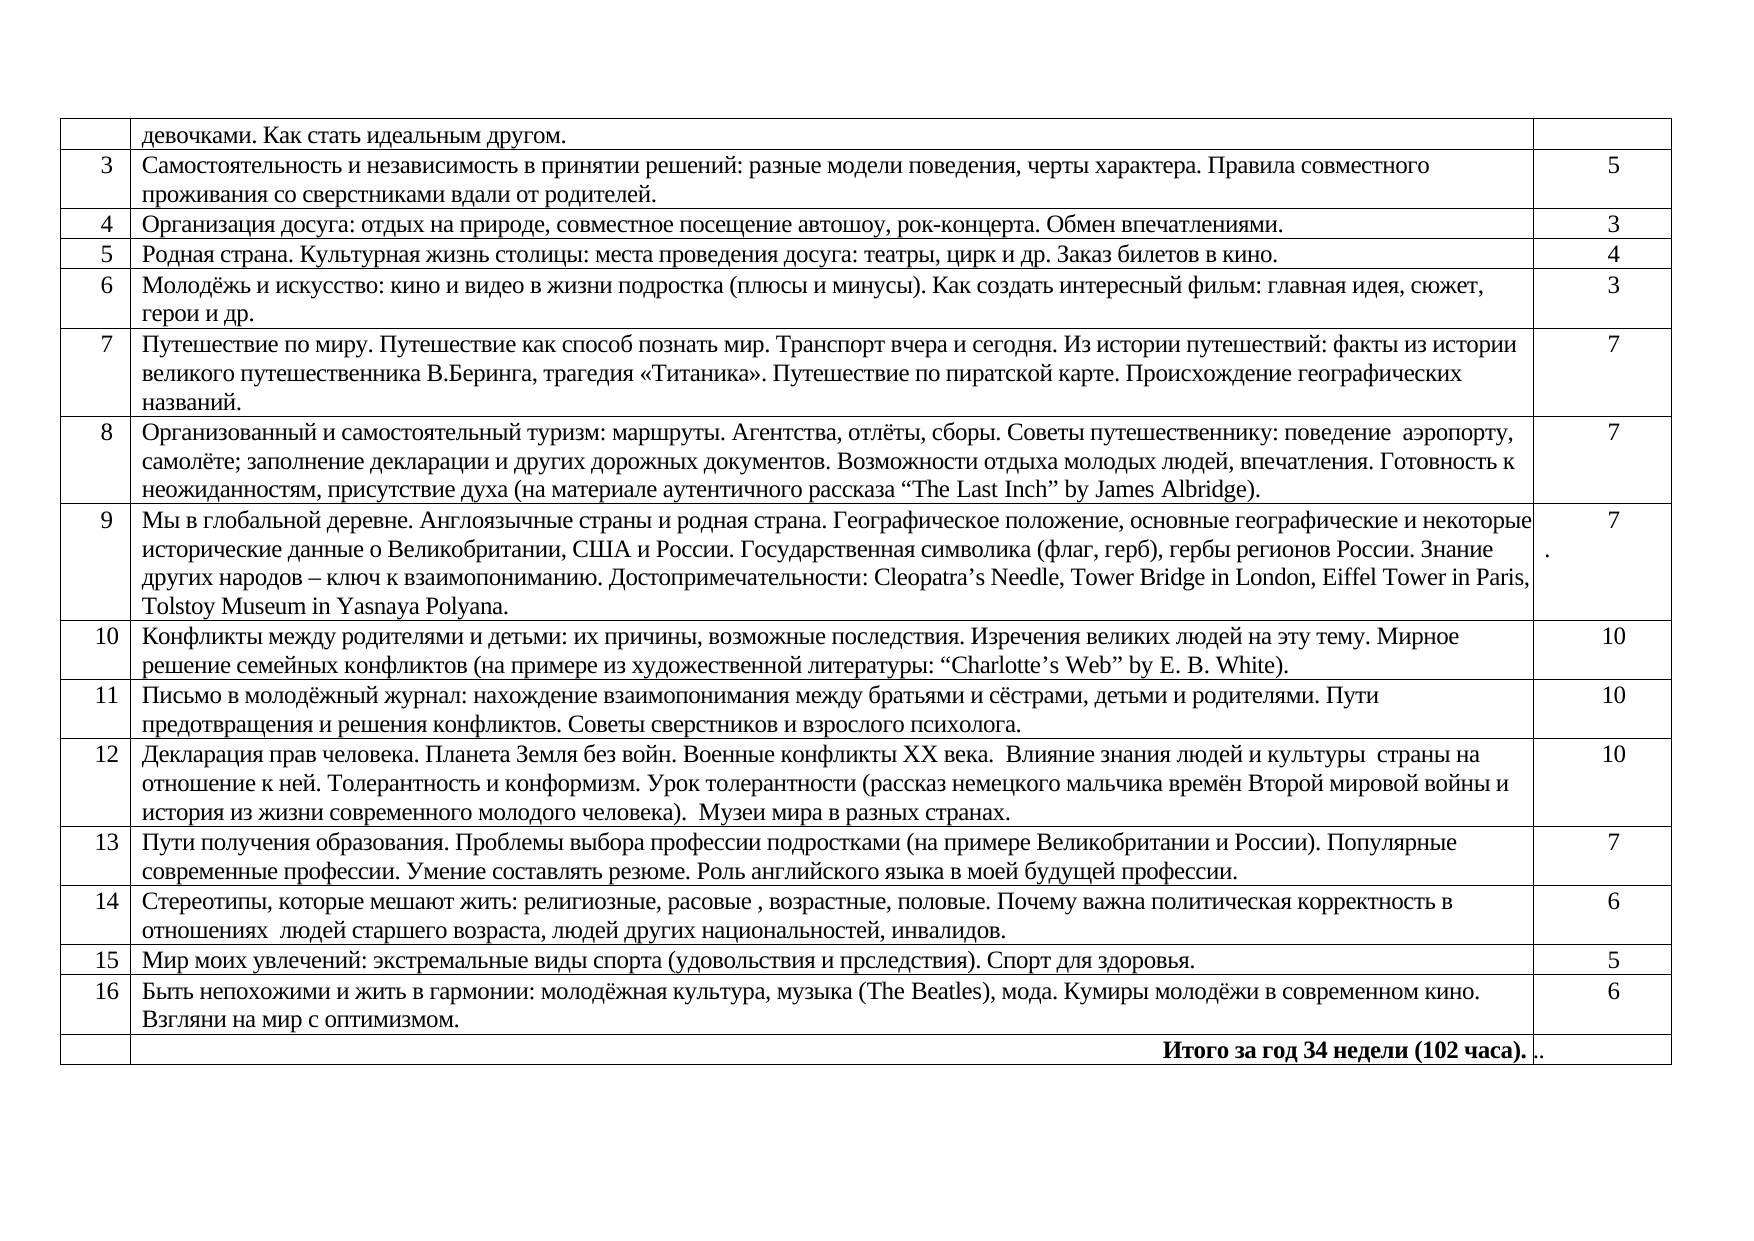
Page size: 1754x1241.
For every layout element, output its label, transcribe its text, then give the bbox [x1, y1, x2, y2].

table_cell 16 [61, 975, 130, 1034]
table_cell 6 [1534, 886, 1671, 944]
table_cell 8 [61, 417, 130, 503]
table_cell Организация досуга: отдых на природе, совместное посещение автошоу, рок-концерта. Обмен впечатлениями. [131, 209, 1533, 238]
table_cell 7 [1534, 329, 1671, 416]
table_cell Родная страна. Культурная жизнь столицы: места проведения досуга: театры, цирк и др. Заказ билетов в кино. [131, 239, 1533, 268]
table_cell [61, 119, 130, 148]
table_cell 7 [1534, 417, 1671, 503]
table_cell Пути получения образования. Проблемы выбора профессии подростками (на примере Великобритании и России). Популярные современные профессии. Умение составлять резюме. Роль английского языка в моей будущей профессии. [131, 827, 1533, 885]
table_cell 7 [1534, 827, 1671, 885]
table_cell 5 [61, 239, 130, 268]
table_cell 10 [1534, 680, 1671, 738]
table_cell 14 [61, 886, 130, 944]
table_cell 15 [61, 945, 130, 974]
table_cell Мир моих увлечений: экстремальные виды спорта (удовольствия и прследствия). Спорт для здоровья. [131, 945, 1533, 974]
table_cell 5 [1534, 150, 1671, 207]
table_cell Самостоятельность и независимость в принятии решений: разные модели поведения, черты характера. Правила совместного проживания со сверстниками вдали от родителей. [131, 150, 1533, 207]
table_cell 9 [61, 504, 130, 620]
table_cell Молодёжь и искусство: кино и видео в жизни подростка (плюсы и минусы). Как создать интересный фильм: главная идея, сюжет, герои и др. [131, 269, 1533, 328]
table_cell 10 [1534, 621, 1671, 679]
table_cell Конфликты между родителями и детьми: их причины, возможные последствия. Изречения великих людей на эту тему. Мирное решение семейных конфликтов (на примере из художественной литературы: “Charlotte’s Web” by E. B. White). [131, 621, 1533, 679]
table_cell девочками. Как стать идеальным другом. [131, 119, 1533, 148]
table_cell Быть непохожими и жить в гармонии: молодёжная культура, музыка (The Beatles), мода. Кумиры молодёжи в современном кино. Взгляни на мир с оптимизмом. [131, 975, 1533, 1034]
table_cell [1534, 1035, 1671, 1064]
table_cell 3 [1534, 269, 1671, 328]
table_cell 10 [61, 621, 130, 679]
table_cell Мы в глобальной деревне. Англоязычные страны и родная страна. Географическое положение, основные географические и некоторые исторические данные о Великобритании, США и России. Государственная символика (флаг, герб), гербы регионов России. Знание других народов – ключ к взаимопониманию. Достопримечательности: Cleopatra’s Needle, Tower Bridge in London, Eiffel Tower in Paris, Tolstoy Museum in Yasnaya Polyana. [131, 504, 1533, 620]
table_cell 11 [61, 680, 130, 738]
table_cell 4 [61, 209, 130, 238]
table_cell [61, 1035, 130, 1064]
table_cell Итого за год 34 недели (102 часа). .. [131, 1035, 1533, 1064]
table_cell Стереотипы, которые мешают жить: религиозные, расовые , возрастные, половые. Почему важна политическая корректность в отношениях людей старшего возраста, людей других национальностей, инвалидов. [131, 886, 1533, 944]
table_cell 10 [1534, 739, 1671, 826]
table_cell [1534, 119, 1671, 148]
table_cell Письмо в молодёжный журнал: нахождение взаимопонимания между братьями и сёстрами, детьми и родителями. Пути предотвращения и решения конфликтов. Советы сверстников и взрослого психолога. [131, 680, 1533, 738]
table_cell Организованный и самостоятельный туризм: маршруты. Агентства, отлёты, сборы. Советы путешественнику: поведение аэропорту, самолёте; заполнение декларации и других дорожных документов. Возможности отдыха молодых людей, впечатления. Готовность к неожиданностям, присутствие духа (на материале аутентичного рассказа “The Last Inch” by James Albridge). [131, 417, 1533, 503]
table_cell 13 [61, 827, 130, 885]
table_cell 4 [1534, 239, 1671, 268]
table_cell 3 [1534, 209, 1671, 238]
table_cell 7 [61, 329, 130, 416]
table_cell 3 [61, 150, 130, 207]
table_cell Путешествие по миру. Путешествие как способ познать мир. Транспорт вчера и сегодня. Из истории путешествий: факты из истории великого путешественника В.Беринга, трагедия «Титаника». Путешествие по пиратской карте. Происхождение географических названий. [131, 329, 1533, 416]
table_cell 7 . [1534, 504, 1671, 620]
table_cell Декларация прав человека. Планета Земля без войн. Военные конфликты ХХ века. Влияние знания людей и культуры страны на отношение к ней. Толерантность и конформизм. Урок толерантности (рассказ немецкого мальчика времён Второй мировой войны и история из жизни современного молодого человека). Музеи мира в разных странах. [131, 739, 1533, 826]
table_cell 6 [1534, 975, 1671, 1034]
table_cell 5 [1534, 945, 1671, 974]
table_cell 6 [61, 269, 130, 328]
table_cell 12 [61, 739, 130, 826]
